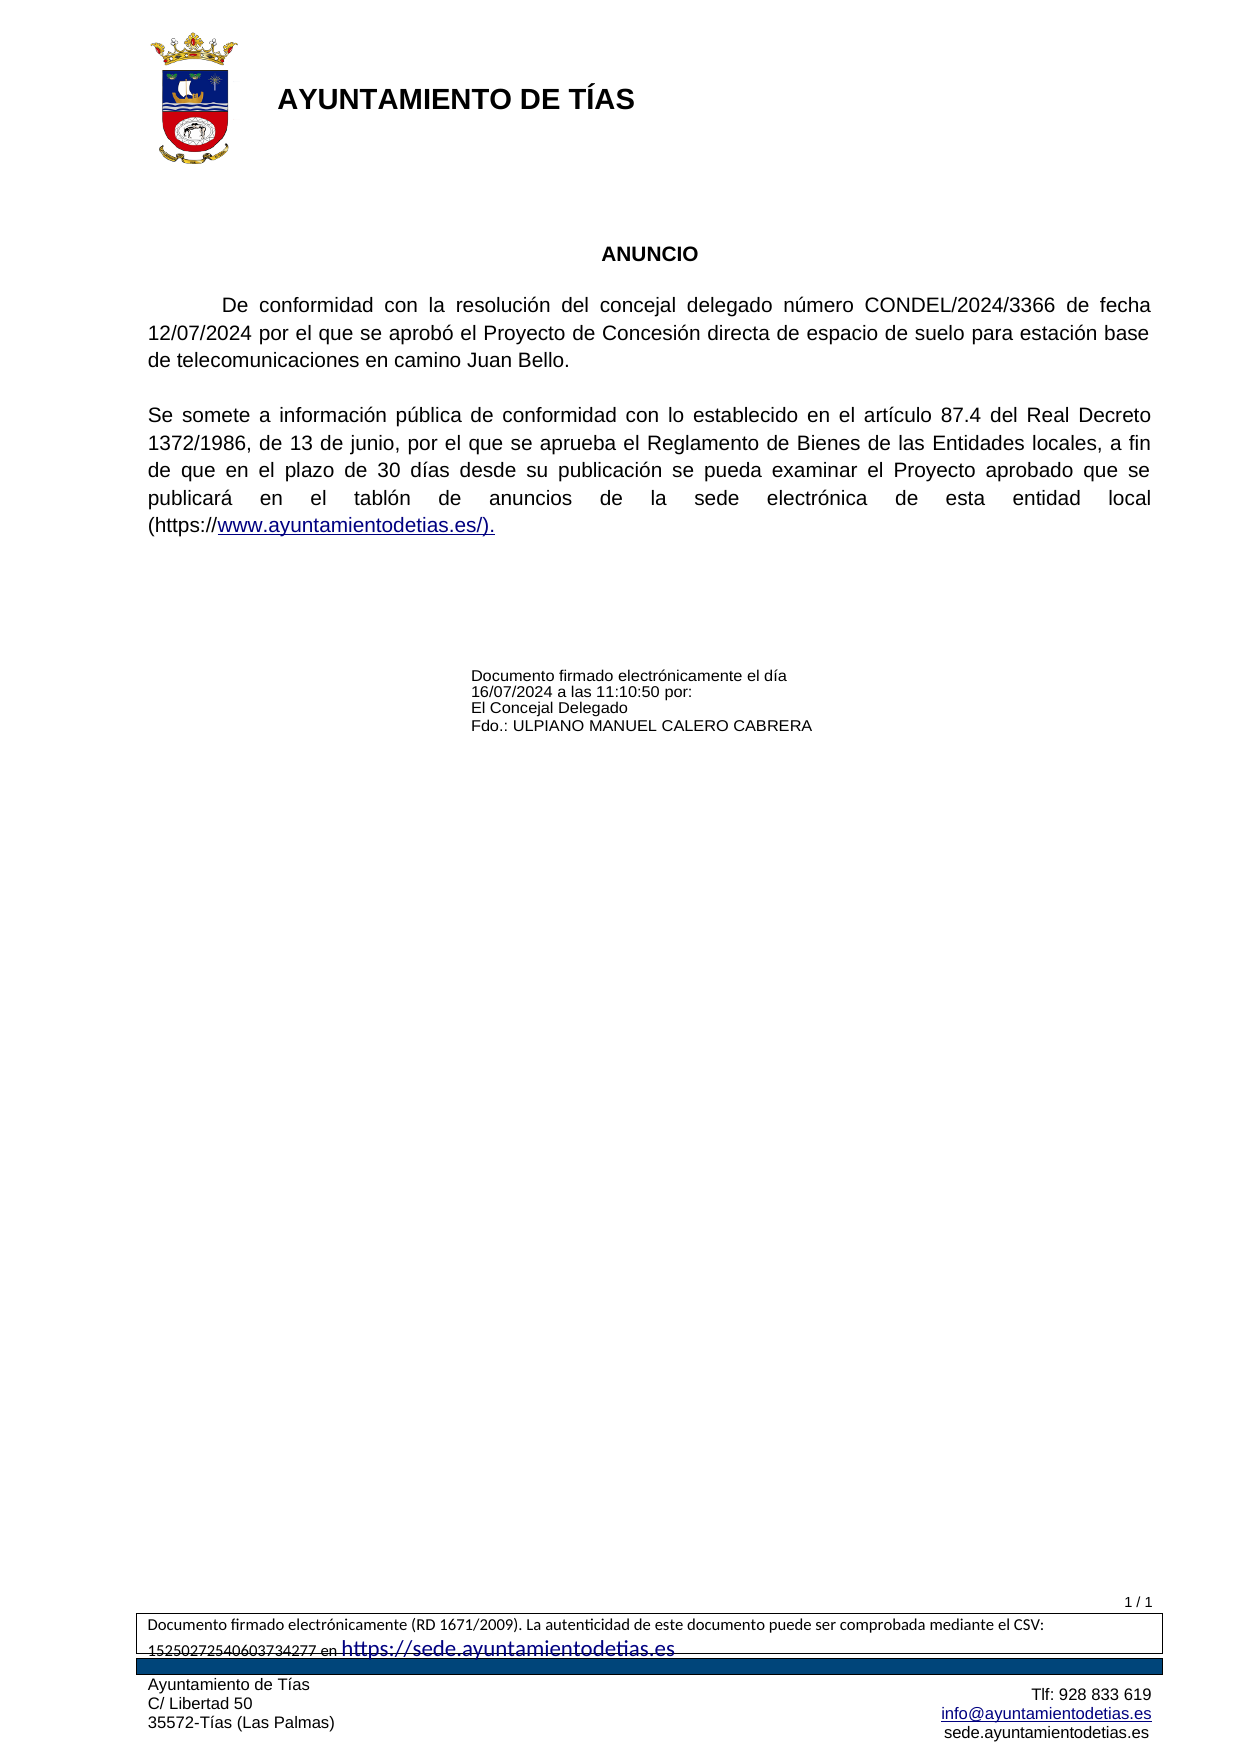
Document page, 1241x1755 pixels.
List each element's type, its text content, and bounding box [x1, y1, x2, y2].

text Tlf: 928 833 619 [1031, 1685, 1163, 1704]
text Se somete a información pública de conformidad con lo establecido en el artículo 87.4 del Real Decreto 1372/1986, de 13 de junio, por el que se aprueba el Reglamento de Bienes de las Entidades locales, a fin de que en el plazo de 30 días desde su publicación se pueda examinar el Proyecto aprobado que se publicará en el tablón de anuncios de la sede electrónica de esta entidad local (https://www.ayuntamientodetias.es/). [148, 403, 1152, 537]
text Fdo.: ULPIANO MANUEL CALERO CABRERA [471, 717, 1163, 734]
text El Concejal Delegado [471, 701, 1163, 717]
text Ayuntamiento de Tías C/ Libertad 50 [148, 1675, 312, 1713]
text Documento firmado electrónicamente el día 16/07/2024 a las 11:10:50 por: [471, 669, 790, 701]
text 35572-Tías (Las Palmas) [148, 1713, 339, 1732]
text 1 / 1 [135, 1594, 1152, 1611]
text AYUNTAMIENTO DE TÍAS [277, 82, 1163, 115]
text De conformidad con la resolución del concejal delegado número CONDEL/2024/3366 de fecha 12/07/2024 por el que se aprobó el Proyecto de Concesión directa de espacio de suelo para estación base de telecomunicaciones en camino Juan Bello. [148, 293, 1152, 372]
text ANUNCIO [599, 242, 701, 266]
text info@ayuntamientodetias.es sede.ayuntamientodetias.es [941, 1704, 1154, 1742]
